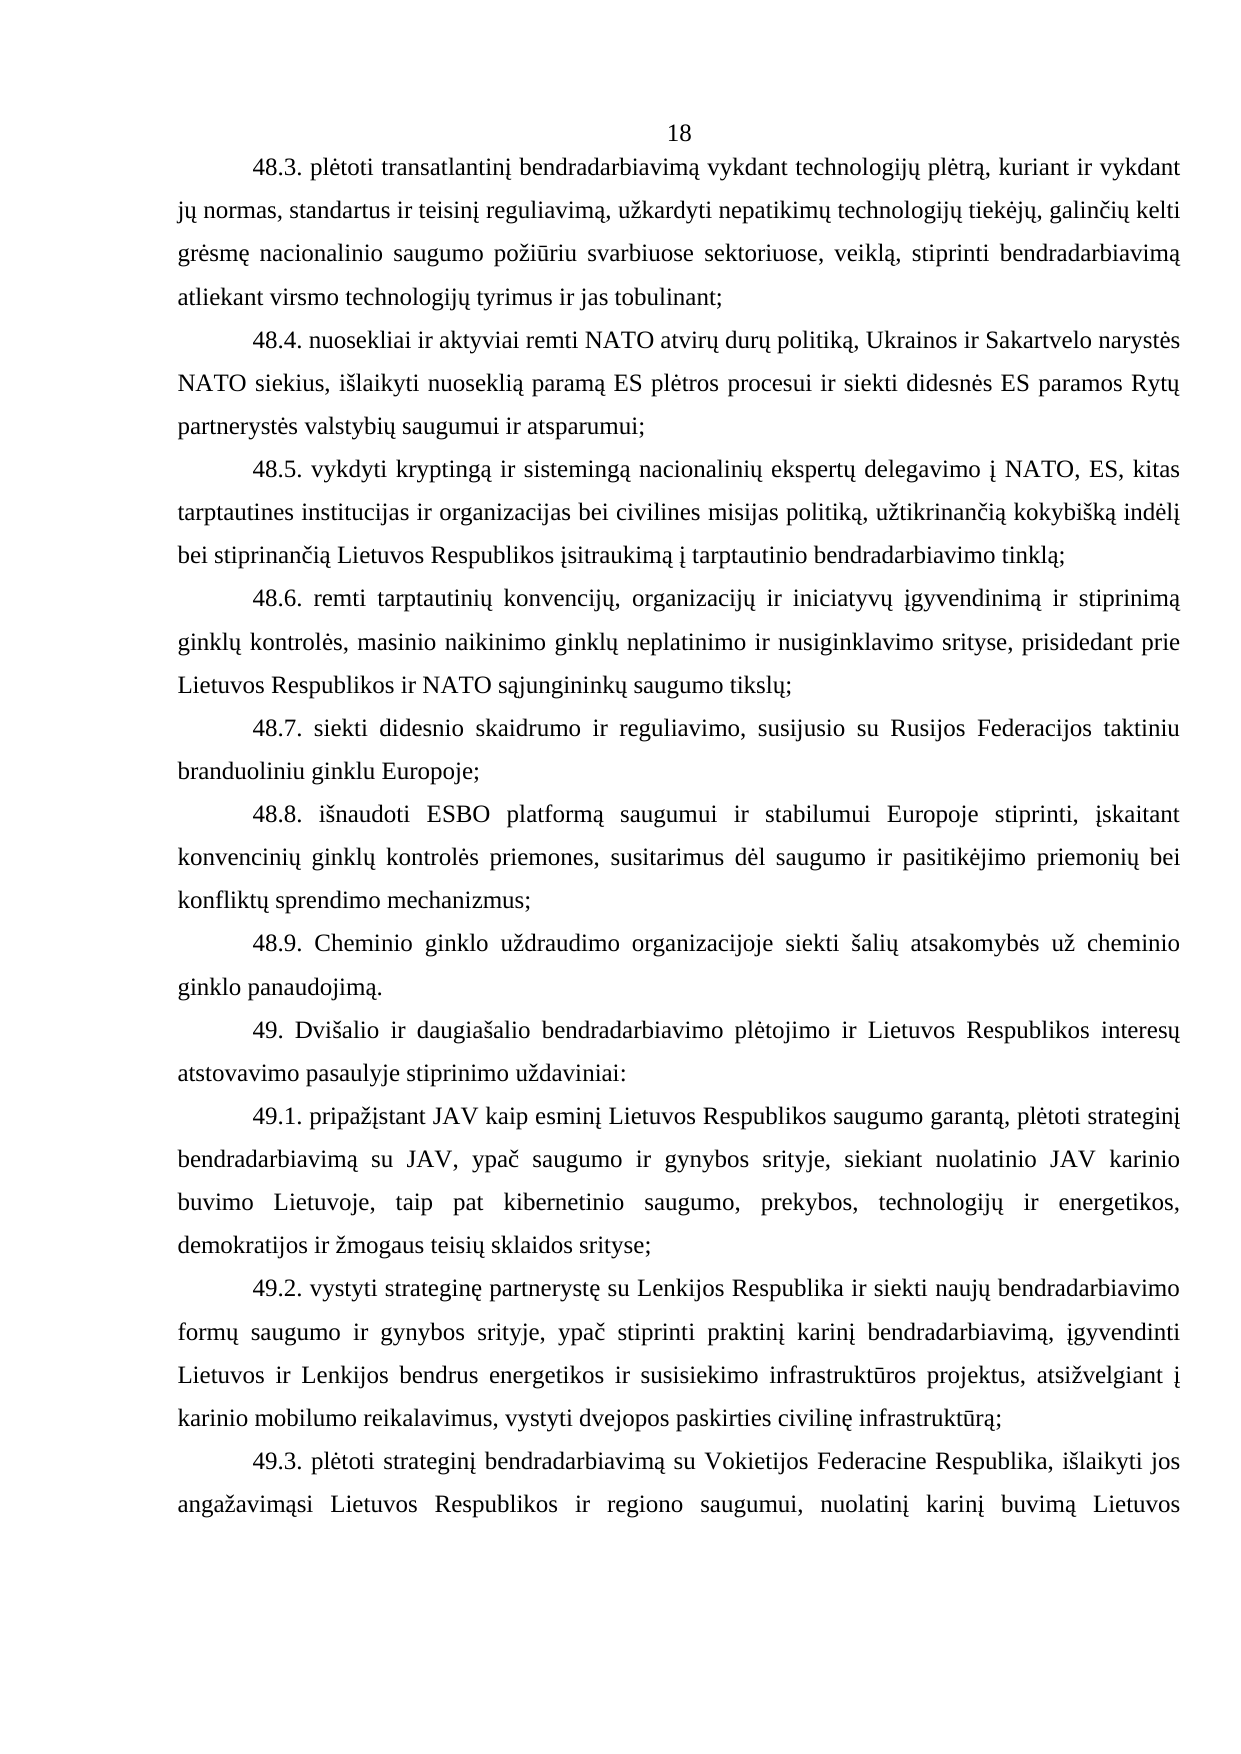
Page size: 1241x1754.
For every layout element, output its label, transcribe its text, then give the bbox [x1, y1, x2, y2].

text 48.3. plėtoti transatlantinį bendradarbiavimą vykdant technologijų plėtrą, kuriant ir vykdant jų normas, standartus ir teisinį reguliavimą, užkardyti nepatikimų technologijų tiekėjų, galinčių kelti grėsmę nacionalinio saugumo požiūriu svarbiuose sektoriuose, veiklą, stiprinti bendradarbiavimą atliekant virsmo technologijų tyrimus ir jas tobulinant; [177, 152, 1181, 310]
text 49.2. vystyti strateginę partnerystę su Lenkijos Respublika ir siekti naujų bendradarbiavimo formų saugumo ir gynybos srityje, ypač stiprinti praktinį karinį bendradarbiavimą, įgyvendinti Lietuvos ir Lenkijos bendrus energetikos ir susisiekimo infrastruktūros projektus, atsižvelgiant į karinio mobilumo reikalavimus, vystyti dvejopos paskirties civilinę infrastruktūrą; [177, 1273, 1181, 1432]
text 48.5. vykdyti kryptingą ir sistemingą nacionalinių ekspertų delegavimo į NATO, ES, kitas tarptautines institucijas ir organizacijas bei civilines misijas politiką, užtikrinančią kokybišką indėlį bei stiprinančią Lietuvos Respublikos įsitraukimą į tarptautinio bendradarbiavimo tinklą; [177, 454, 1181, 569]
text 48.6. remti tarptautinių konvencijų, organizacijų ir iniciatyvų įgyvendinimą ir stiprinimą ginklų kontrolės, masinio naikinimo ginklų neplatinimo ir nusiginklavimo srityse, prisidedant prie Lietuvos Respublikos ir NATO sąjungininkų saugumo tikslų; [177, 583, 1181, 698]
text 49. Dvišalio ir daugiašalio bendradarbiavimo plėtojimo ir Lietuvos Respublikos interesų atstovavimo pasaulyje stiprinimo uždaviniai: [177, 1015, 1181, 1087]
text 48.8. išnaudoti ESBO platformą saugumui ir stabilumui Europoje stiprinti, įskaitant konvencinių ginklų kontrolės priemones, susitarimus dėl saugumo ir pasitikėjimo priemonių bei konfliktų sprendimo mechanizmus; [177, 799, 1181, 914]
text 49.3. plėtoti strateginį bendradarbiavimą su Vokietijos Federacine Respublika, išlaikyti jos angažavimąsi Lietuvos Respublikos ir regiono saugumui, nuolatinį karinį buvimą Lietuvos [177, 1446, 1181, 1518]
text 48.9. Cheminio ginklo uždraudimo organizacijoje siekti šalių atsakomybės už cheminio ginklo panaudojimą. [177, 928, 1181, 1000]
text 48.7. siekti didesnio skaidrumo ir reguliavimo, susijusio su Rusijos Federacijos taktiniu branduoliniu ginklu Europoje; [177, 713, 1181, 785]
text 49.1. pripažįstant JAV kaip esminį Lietuvos Respublikos saugumo garantą, plėtoti strateginį bendradarbiavimą su JAV, ypač saugumo ir gynybos srityje, siekiant nuolatinio JAV karinio buvimo Lietuvoje, taip pat kibernetinio saugumo, prekybos, technologijų ir energetikos, demokratijos ir žmogaus teisių sklaidos srityse; [177, 1101, 1181, 1259]
text 48.4. nuosekliai ir aktyviai remti NATO atvirų durų politiką, Ukrainos ir Sakartvelo narystės NATO siekius, išlaikyti nuoseklią paramą ES plėtros procesui ir siekti didesnės ES paramos Rytų partnerystės valstybių saugumui ir atsparumui; [177, 325, 1181, 440]
